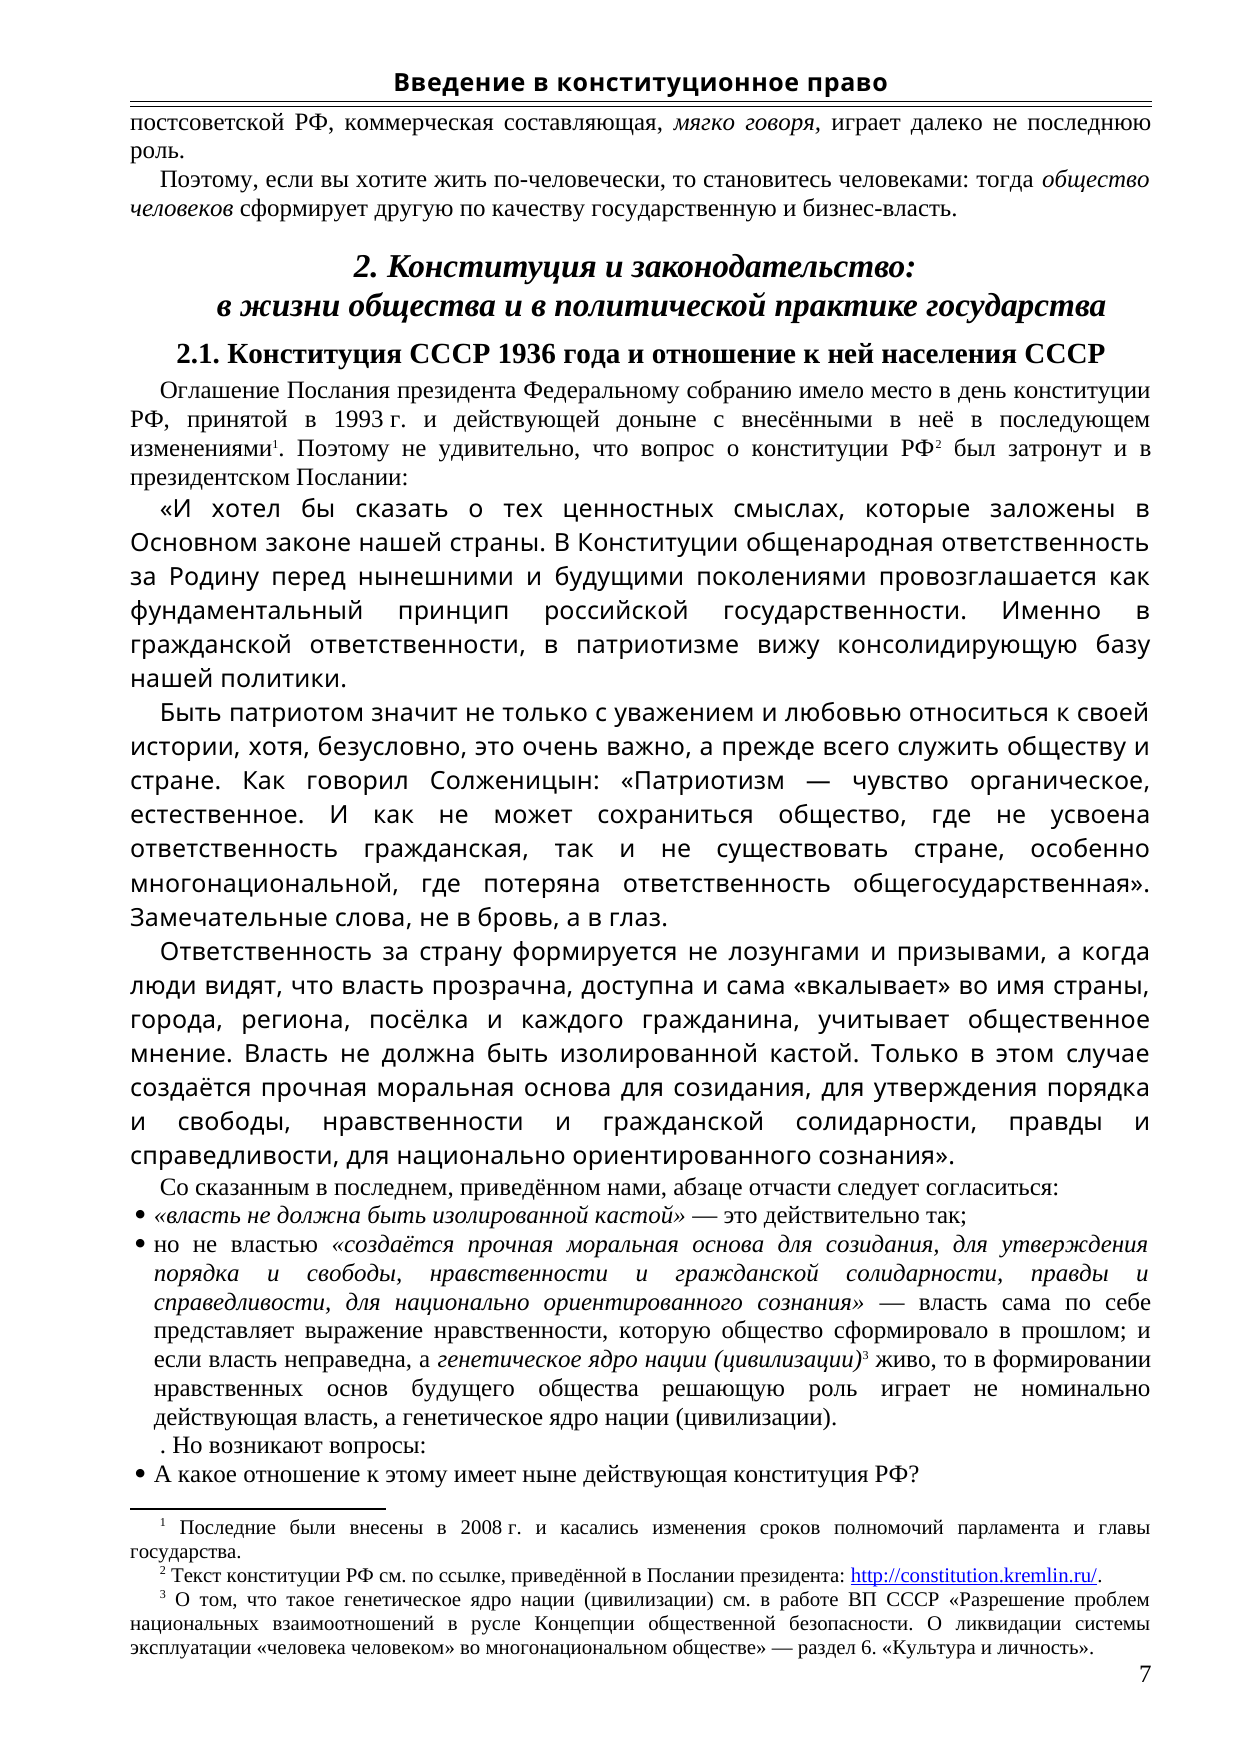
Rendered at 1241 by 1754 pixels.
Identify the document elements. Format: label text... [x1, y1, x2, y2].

text «И хотел бы сказать о тех ценностных смыслах, которые заложены в Основном законе нашей страны. В Конституции общенародная ответственность за Родину перед нынешними и будущими поколениями провозглашается как фундаментальный принцип российской государственности. Именно в гражданской ответственности, в патриотизме вижу консолидирующую базу нашей политики. [130, 491, 1152, 695]
list но не властью «создаётся прочная моральная основа для созидания, для утверждения порядка и свободы, нравственности и гражданской солидарности, правды и справедливости, для национально ориентированного сознания» — власть сама по себе представляет выражение нравственности, которую общество сформировало в прошлом; и если власть неправедна, а генетическое ядро нации (цивилизации) живо, то в формировании нравственных основ будущего общества решающую роль играет не номинально действующая власть, а генетическое ядро нации (цивилизации). [136, 1229, 1152, 1431]
text Со сказанным в последнем, приведённом нами, абзаце отчасти следует согласиться: [130, 1172, 1152, 1201]
text . Но возникают вопросы: [130, 1431, 1152, 1459]
text Последние были внесены в 2008 г. и касались изменения сроков полномочий парламента и главы государства. [130, 1515, 1152, 1563]
list А какое отношение к этому имеет ныне действующая конституция РФ? [136, 1459, 1152, 1488]
subtitle 2. Конституция и законодательство: в жизни общества и в политической практике государства [130, 247, 1152, 323]
text Ответственность за страну формируется не лозунгами и призывами, а когда люди видят, что власть прозрачна, доступна и сама «вкалывает» во имя страны, города, региона, посёлка и каждого гражданина, учитывает общественное мнение. Власть не должна быть изолированной кастой. Только в этом случае создаётся прочная моральная основа для созидания, для утверждения порядка и свободы, нравственности и гражданской солидарности, правды и справедливости, для национально ориентированного сознания». [130, 933, 1152, 1172]
subtitle 2.1. Конституция СССР 1936 года и отношение к ней населения СССР [130, 336, 1152, 369]
text Текст конституции РФ см. по ссылке, приведённой в Послании президента: http://constitution.kremlin.ru/. [130, 1563, 1152, 1587]
list «власть не должна быть изолированной кастой» — это действительно так; [136, 1201, 1152, 1229]
text постсоветской РФ, коммерческая составляющая, мягко говоря, играет далеко не последнюю роль. [130, 107, 1152, 164]
text Поэтому, если вы хотите жить по-человечески, то становитесь человеками: тогда общество человеков сформирует другую по качеству государственную и бизнес-власть. [130, 164, 1152, 222]
list О том, что такое генетическое ядро нации (цивилизации) см. в работе ВП СССР «Разрешение проблем национальных взаимоотношений в русле Концепции общественной безопасности. О ликвидации системы эксплуатации «человека человеком» во многонациональном обществе» — раздел 6. «Культура и личность». [130, 1587, 1152, 1659]
text Быть патриотом значит не только с уважением и любовью относиться к своей истории, хотя, безусловно, это очень важно, а прежде всего служить обществу и стране. Как говорил Солженицын: «Патриотизм — чувство органическое, естественное. И как не может сохраниться общество, где не усвоена ответственность гражданская, так и не существовать стране, особенно многонациональной, где потеряна ответственность общегосударственная». Замечательные слова, не в бровь, а в глаз. [130, 695, 1152, 933]
text Оглашение Послания президента Федеральному собранию имело место в день конституции РФ, принятой в 1993 г. и действующей доныне с внесёнными в неё в последующем изменениями. Поэтому не удивительно, что вопрос о конституции РФ был затронут и в президентском Послании: [130, 376, 1152, 491]
